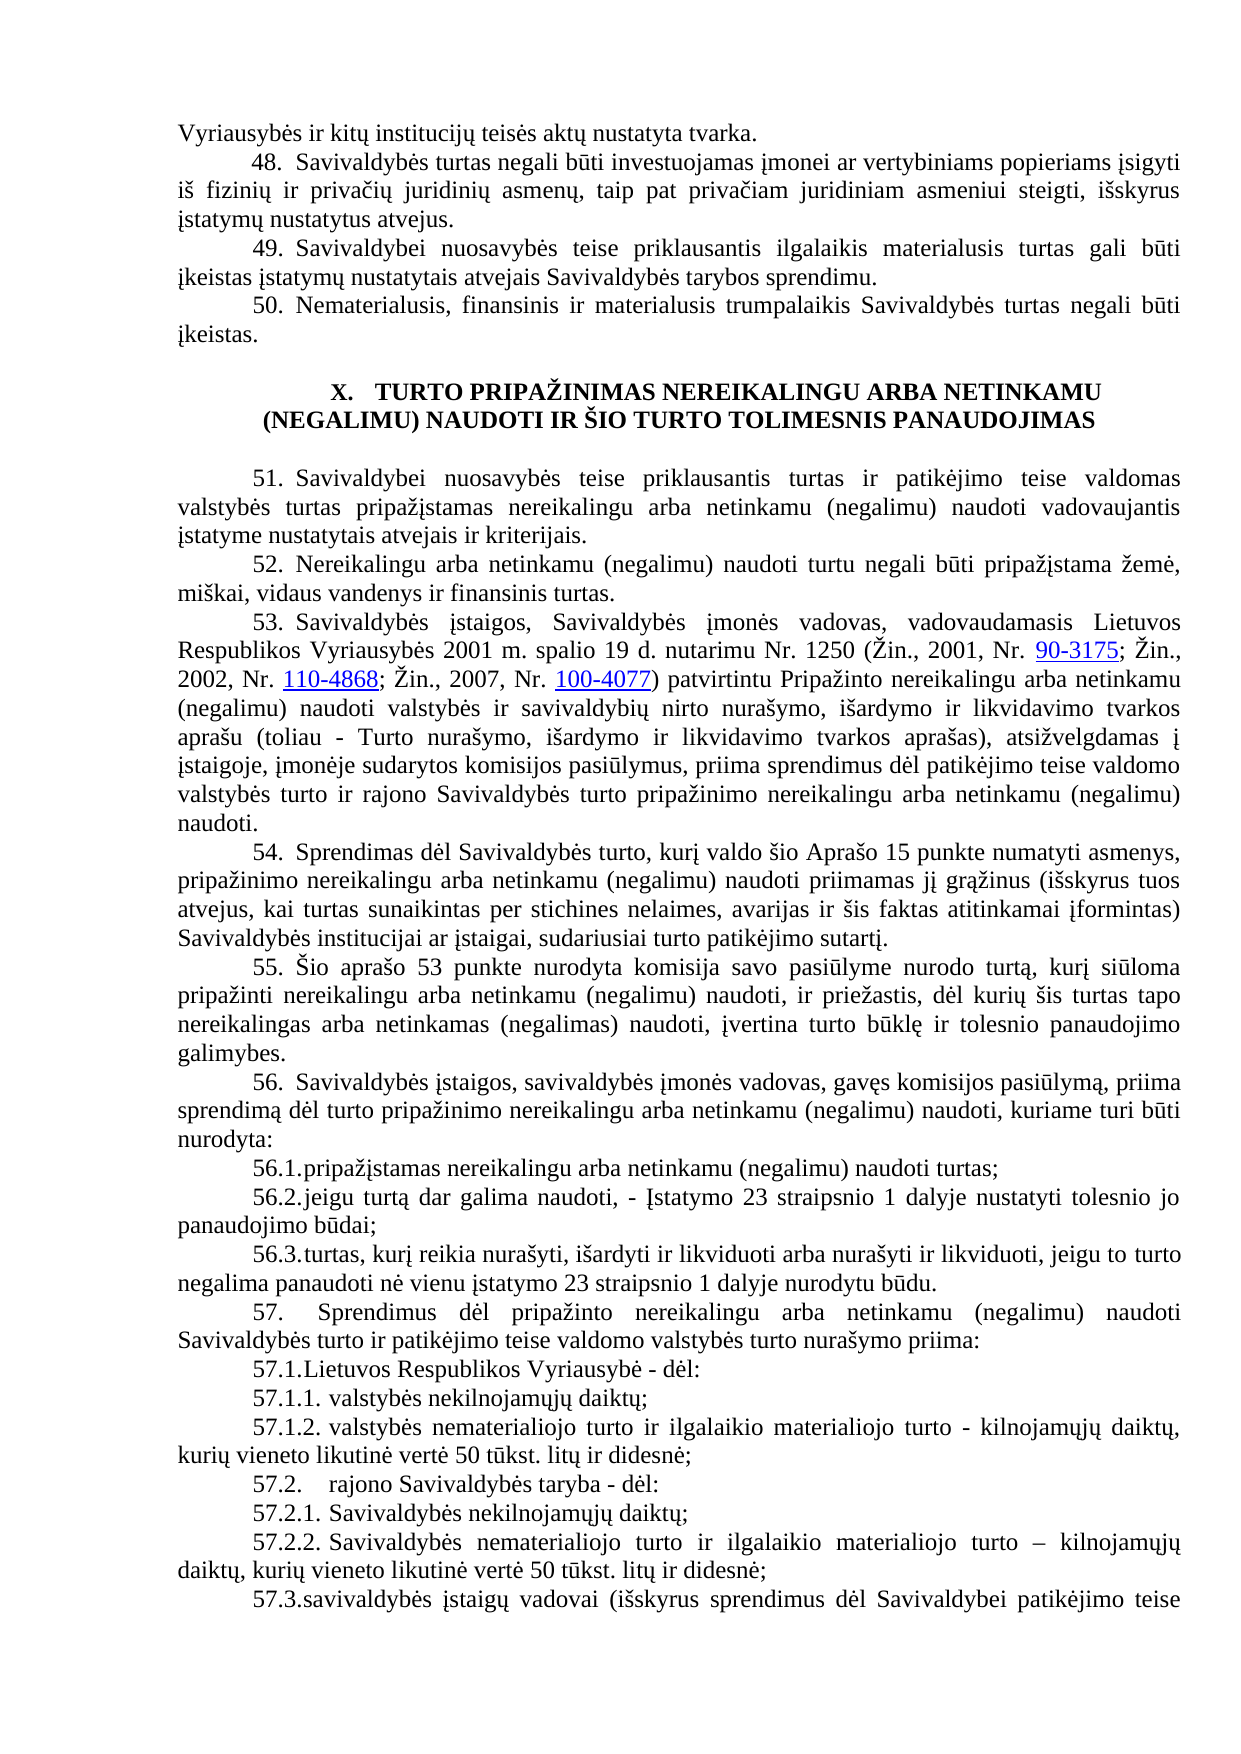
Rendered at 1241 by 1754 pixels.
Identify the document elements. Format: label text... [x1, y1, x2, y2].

text 56.2. jeigu turtą dar galima naudoti, - Įstatymo 23 straipsnio 1 dalyje nustatyti tolesnio jo panaudojimo būdai; [177, 1182, 1181, 1239]
text 51. Savivaldybei nuosavybės teise priklausantis turtas ir patikėjimo teise valdomas valstybės turtas pripažįstamas nereikalingu arba netinkamu (negalimu) naudoti vadovaujantis įstatyme nustatytais atvejais ir kriterijais. [177, 463, 1181, 549]
text 55. Šio aprašo 53 punkte nurodyta komisija savo pasiūlyme nurodo turtą, kurį siūloma pripažinti nereikalingu arba netinkamu (negalimu) naudoti, ir priežastis, dėl kurių šis turtas tapo nereikalingas arba netinkamas (negalimas) naudoti, įvertina turto būklę ir tolesnio panaudojimo galimybes. [177, 952, 1181, 1067]
text 57.2. rajono Savivaldybės taryba - dėl: [177, 1469, 1181, 1498]
text 57.1.1. valstybės nekilnojamųjų daiktų; [177, 1383, 1181, 1412]
text 57.1. Lietuvos Respublikos Vyriausybė - dėl: [177, 1354, 1181, 1383]
text 50. Nematerialusis, finansinis ir materialusis trumpalaikis Savivaldybės turtas negali būti įkeistas. [177, 291, 1181, 348]
text 48. Savivaldybės turtas negali būti investuojamas įmonei ar vertybiniams popieriams įsigyti iš fizinių ir privačių juridinių asmenų, taip pat privačiam juridiniam asmeniui steigti, išskyrus įstatymų nustatytus atvejus. [177, 147, 1181, 233]
text 56.3. turtas, kurį reikia nurašyti, išardyti ir likviduoti arba nurašyti ir likviduoti, jeigu to turto negalima panaudoti nė vienu įstatymo 23 straipsnio 1 dalyje nurodytu būdu. [177, 1239, 1181, 1297]
text 57.2.1. Savivaldybės nekilnojamųjų daiktų; [177, 1498, 1181, 1527]
text 57.2.2. Savivaldybės nematerialiojo turto ir ilgalaikio materialiojo turto – kilnojamųjų daiktų, kurių vieneto likutinė vertė 50 tūkst. litų ir didesnė; [177, 1527, 1181, 1584]
text 53. Savivaldybės įstaigos, Savivaldybės įmonės vadovas, vadovaudamasis Lietuvos Respublikos Vyriausybės 2001 m. spalio 19 d. nutarimu Nr. 1250 (Žin., 2001, Nr. 90-3175; Žin., 2002, Nr. 110-4868; Žin., 2007, Nr. 100-4077) patvirtintu Pripažinto nereikalingu arba netinkamu (negalimu) naudoti valstybės ir savivaldybių nirto nurašymo, išardymo ir likvidavimo tvarkos aprašu (toliau - Turto nurašymo, išardymo ir likvidavimo tvarkos aprašas), atsižvelgdamas į įstaigoje, įmonėje sudarytos komisijos pasiūlymus, priima sprendimus dėl patikėjimo teise valdomo valstybės turto ir rajono Savivaldybės turto pripažinimo nereikalingu arba netinkamu (negalimu) naudoti. [177, 607, 1181, 837]
text Vyriausybės ir kitų institucijų teisės aktų nustatyta tvarka. [177, 118, 1181, 147]
text 54. Sprendimas dėl Savivaldybės turto, kurį valdo šio Aprašo 15 punkte numatyti asmenys, pripažinimo nereikalingu arba netinkamu (negalimu) naudoti priimamas jį grąžinus (išskyrus tuos atvejus, kai turtas sunaikintas per stichines nelaimes, avarijas ir šis faktas atitinkamai įformintas) Savivaldybės institucijai ar įstaigai, sudariusiai turto patikėjimo sutartį. [177, 837, 1181, 952]
text 57.1.2. valstybės nematerialiojo turto ir ilgalaikio materialiojo turto - kilnojamųjų daiktų, kurių vieneto likutinė vertė 50 tūkst. litų ir didesnė; [177, 1412, 1181, 1469]
text 57. Sprendimus dėl pripažinto nereikalingu arba netinkamu (negalimu) naudoti Savivaldybės turto ir patikėjimo teise valdomo valstybės turto nurašymo priima: [177, 1297, 1181, 1354]
text 52. Nereikalingu arba netinkamu (negalimu) naudoti turtu negali būti pripažįstama žemė, miškai, vidaus vandenys ir finansinis turtas. [177, 549, 1181, 607]
text 57.3. savivaldybės įstaigų vadovai (išskyrus sprendimus dėl Savivaldybei patikėjimo teise [177, 1584, 1181, 1613]
text 56.1. pripažįstamas nereikalingu arba netinkamu (negalimu) naudoti turtas; [177, 1153, 1181, 1182]
text X. TURTO PRIPAŽINIMAS NEREIKALINGU ARBA NETINKAMU (NEGALIMU) NAUDOTI IR ŠIO TURTO TOLIMESNIS PANAUDOJIMAS [177, 377, 1181, 434]
text 49. Savivaldybei nuosavybės teise priklausantis ilgalaikis materialusis turtas gali būti įkeistas įstatymų nustatytais atvejais Savivaldybės tarybos sprendimu. [177, 233, 1181, 291]
text 56. Savivaldybės įstaigos, savivaldybės įmonės vadovas, gavęs komisijos pasiūlymą, priima sprendimą dėl turto pripažinimo nereikalingu arba netinkamu (negalimu) naudoti, kuriame turi būti nurodyta: [177, 1067, 1181, 1153]
